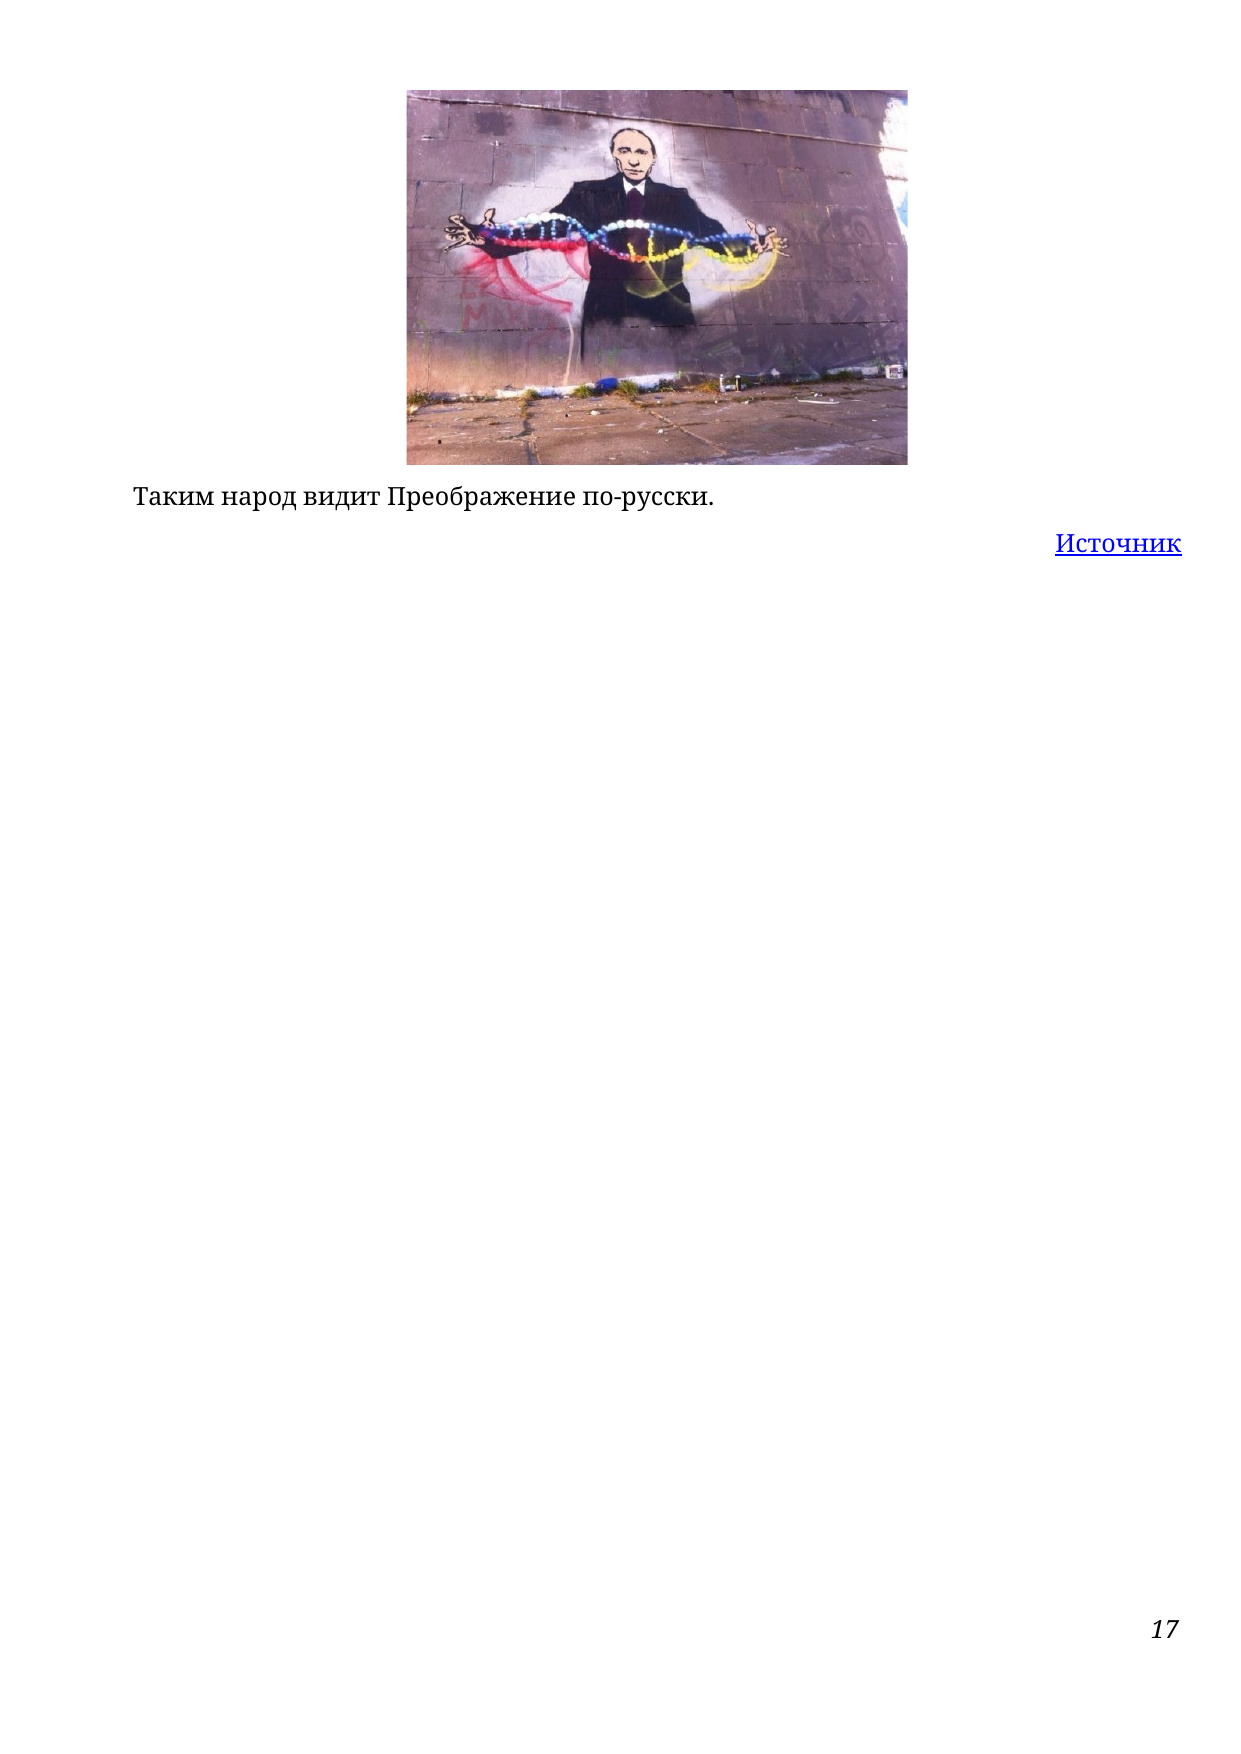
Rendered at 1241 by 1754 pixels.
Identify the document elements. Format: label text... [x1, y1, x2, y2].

text Таким народ видит Преображение по-русски. [118, 479, 1181, 513]
picture [406, 90, 908, 465]
text Источник [118, 526, 1181, 560]
